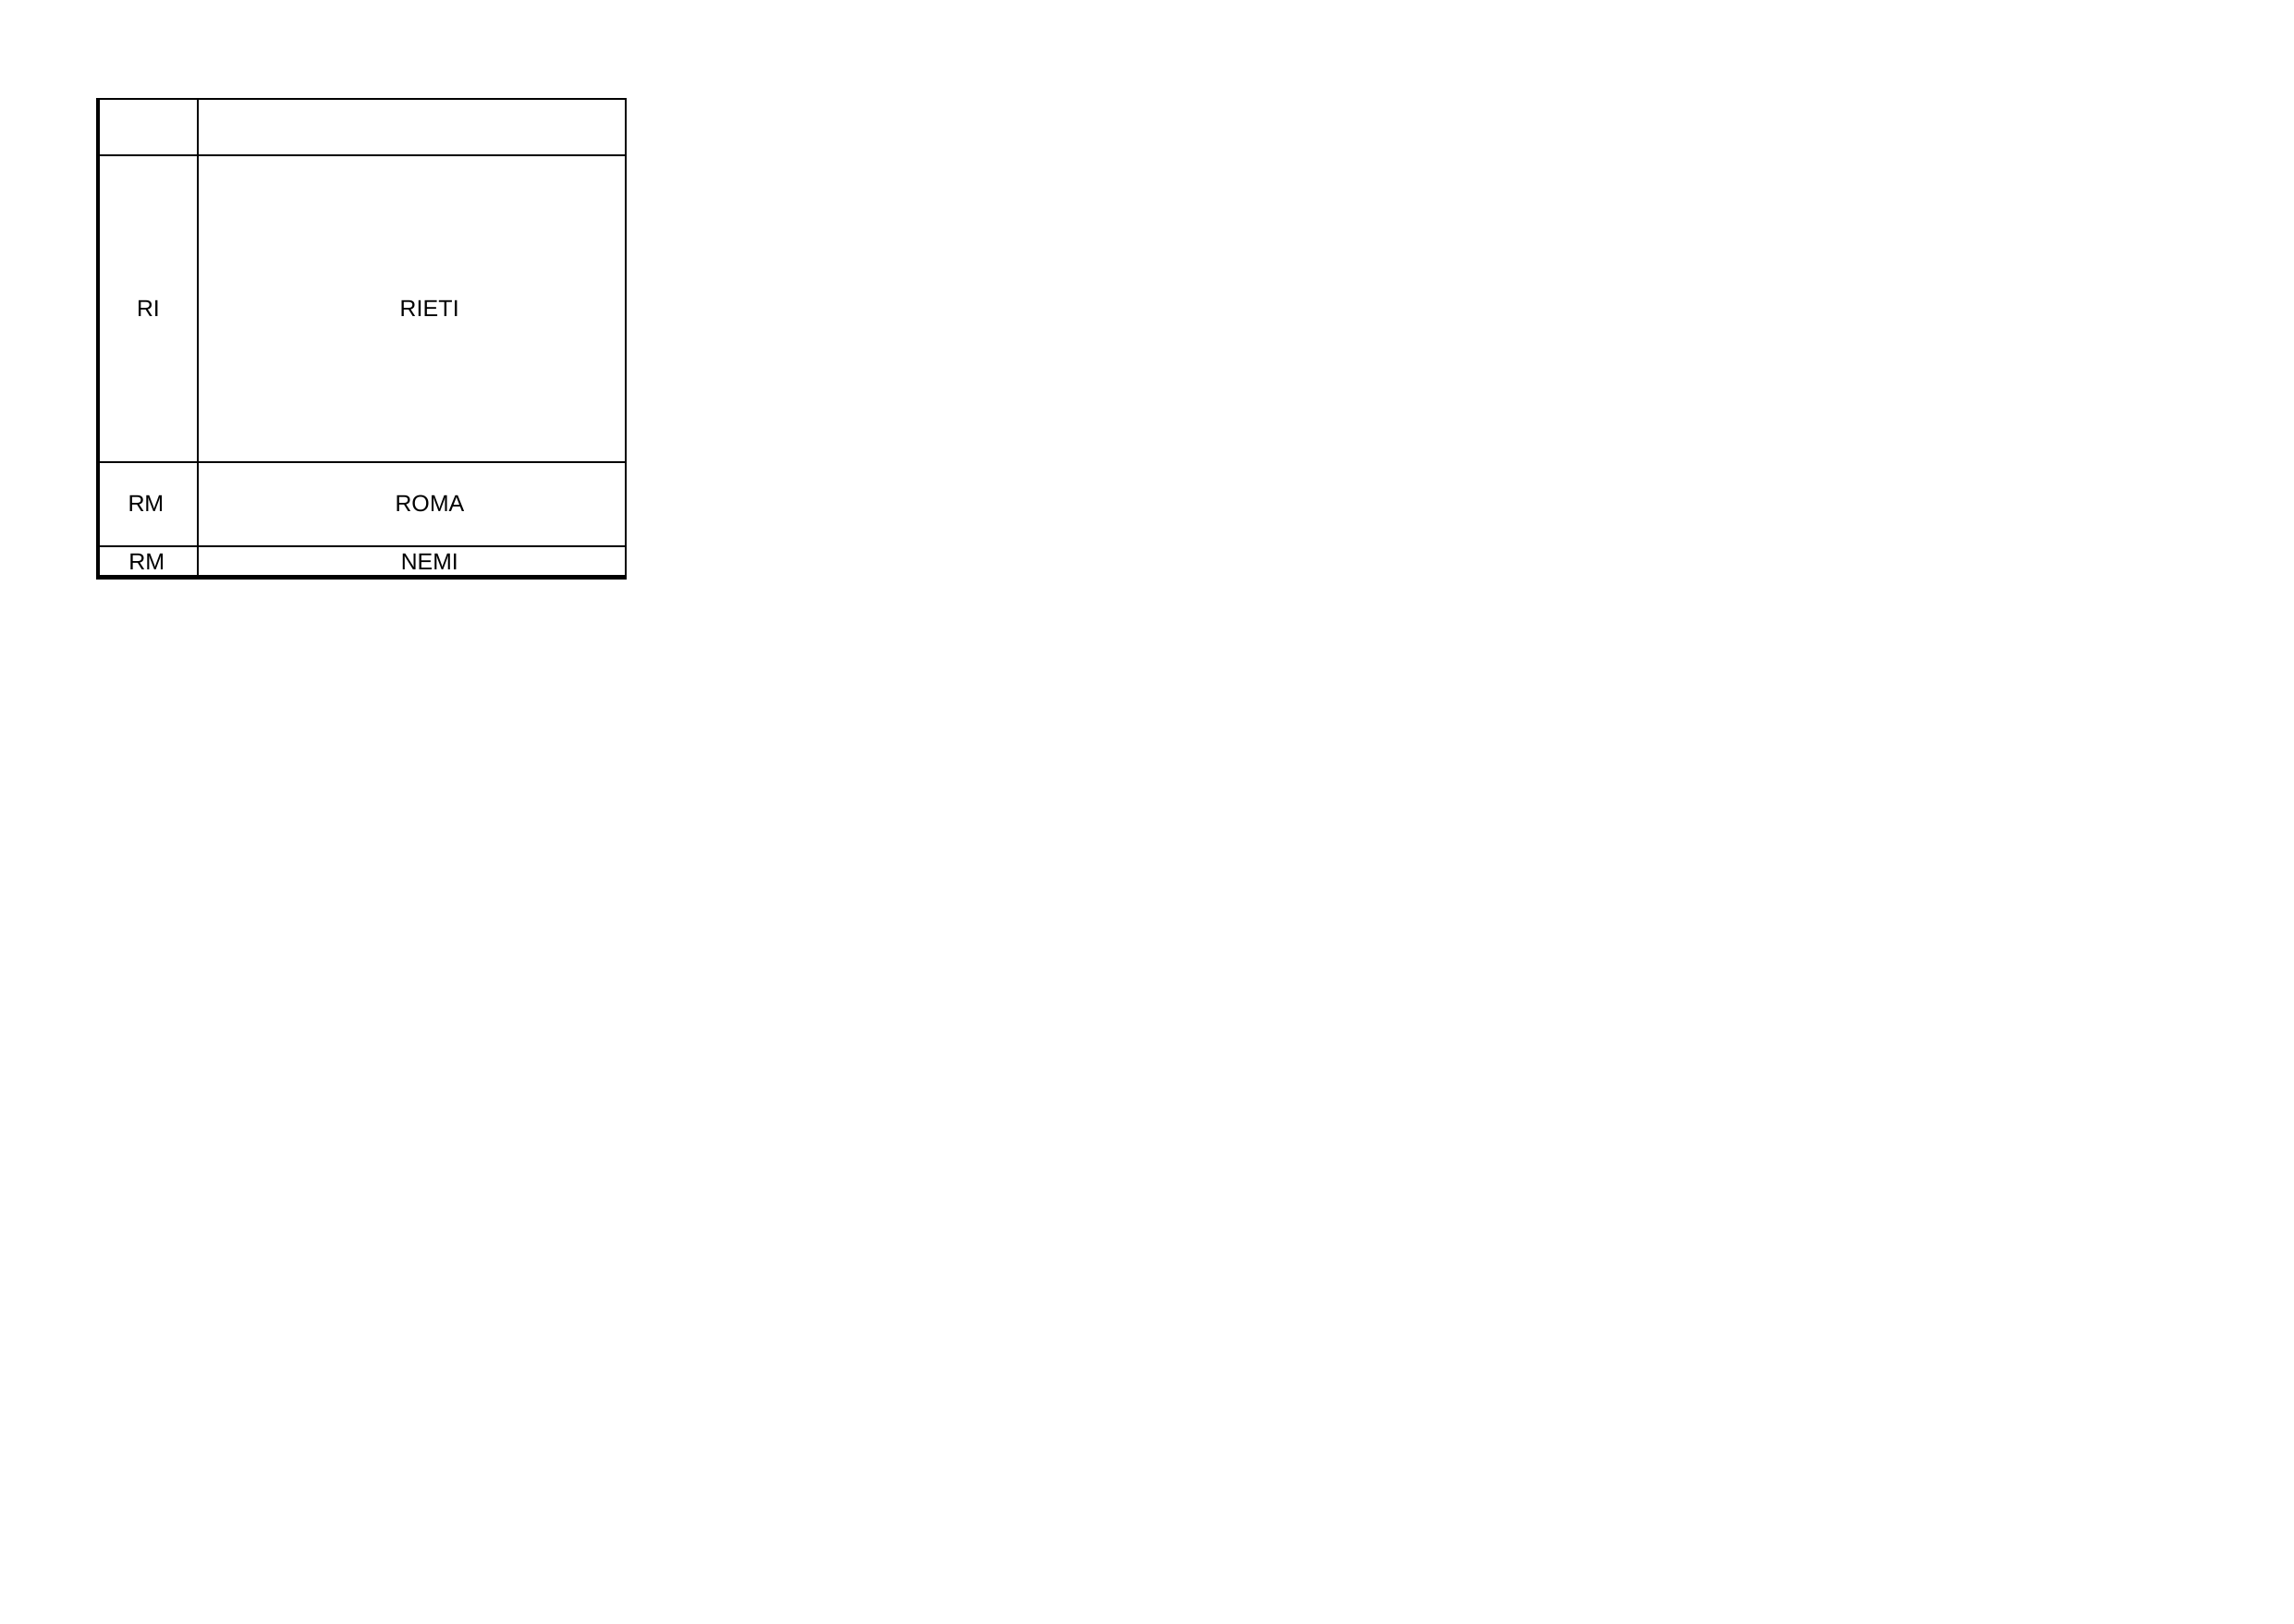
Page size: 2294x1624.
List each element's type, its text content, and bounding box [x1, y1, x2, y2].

table_cell [100, 100, 197, 154]
table_cell RIETI [199, 156, 625, 461]
table_cell NEMI [199, 547, 625, 575]
table_cell RI [100, 156, 197, 461]
table_cell ROMA [199, 463, 625, 545]
table_cell [199, 100, 625, 154]
table_cell RM [100, 547, 197, 575]
table_cell RM [100, 463, 197, 545]
